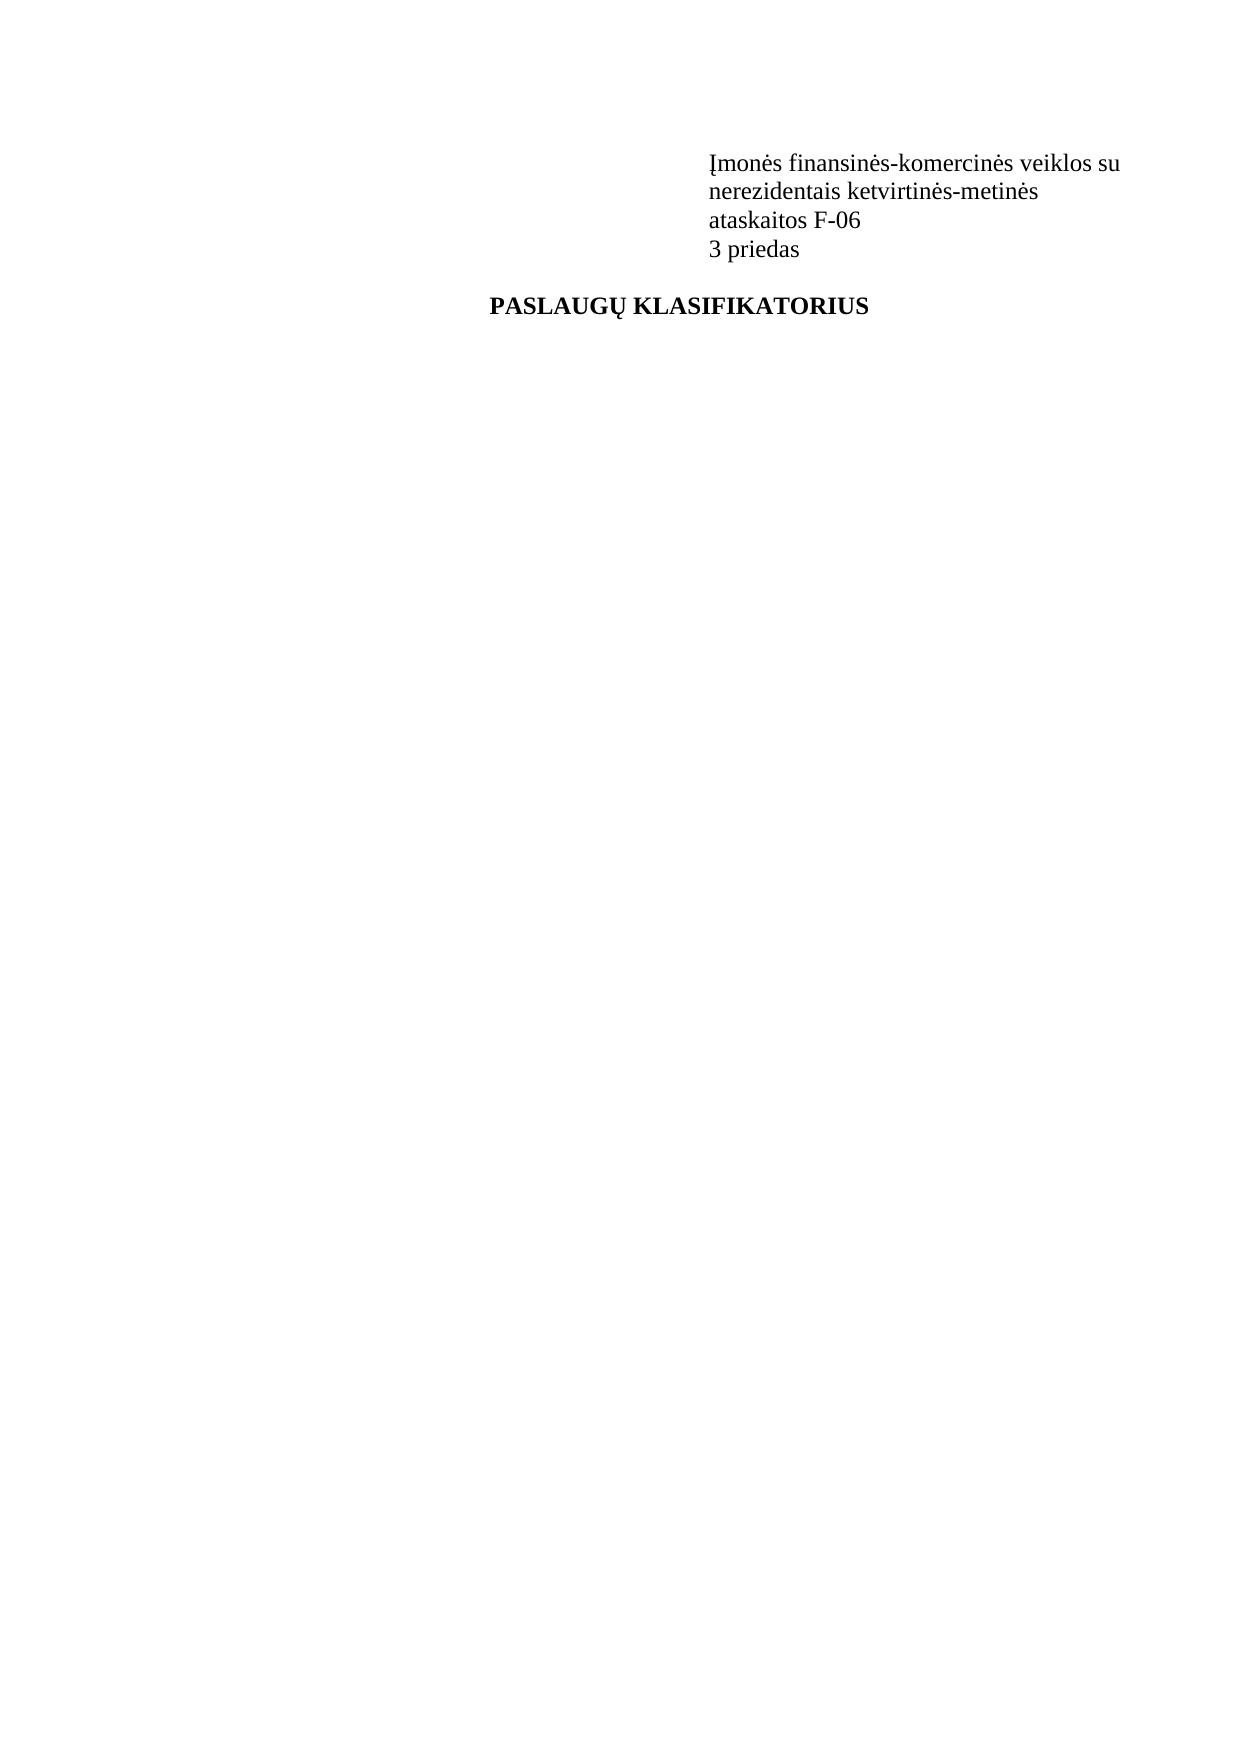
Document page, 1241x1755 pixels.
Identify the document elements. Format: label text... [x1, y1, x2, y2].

text PASLAUGŲ KLASIFIKATORIUS [177, 291, 1181, 320]
text nerezidentais ketvirtinės-metinės [177, 176, 1181, 205]
text 3 priedas [177, 234, 1181, 263]
text ataskaitos F-06 [177, 205, 1181, 234]
text Įmonės finansinės-komercinės veiklos su [177, 148, 1181, 176]
